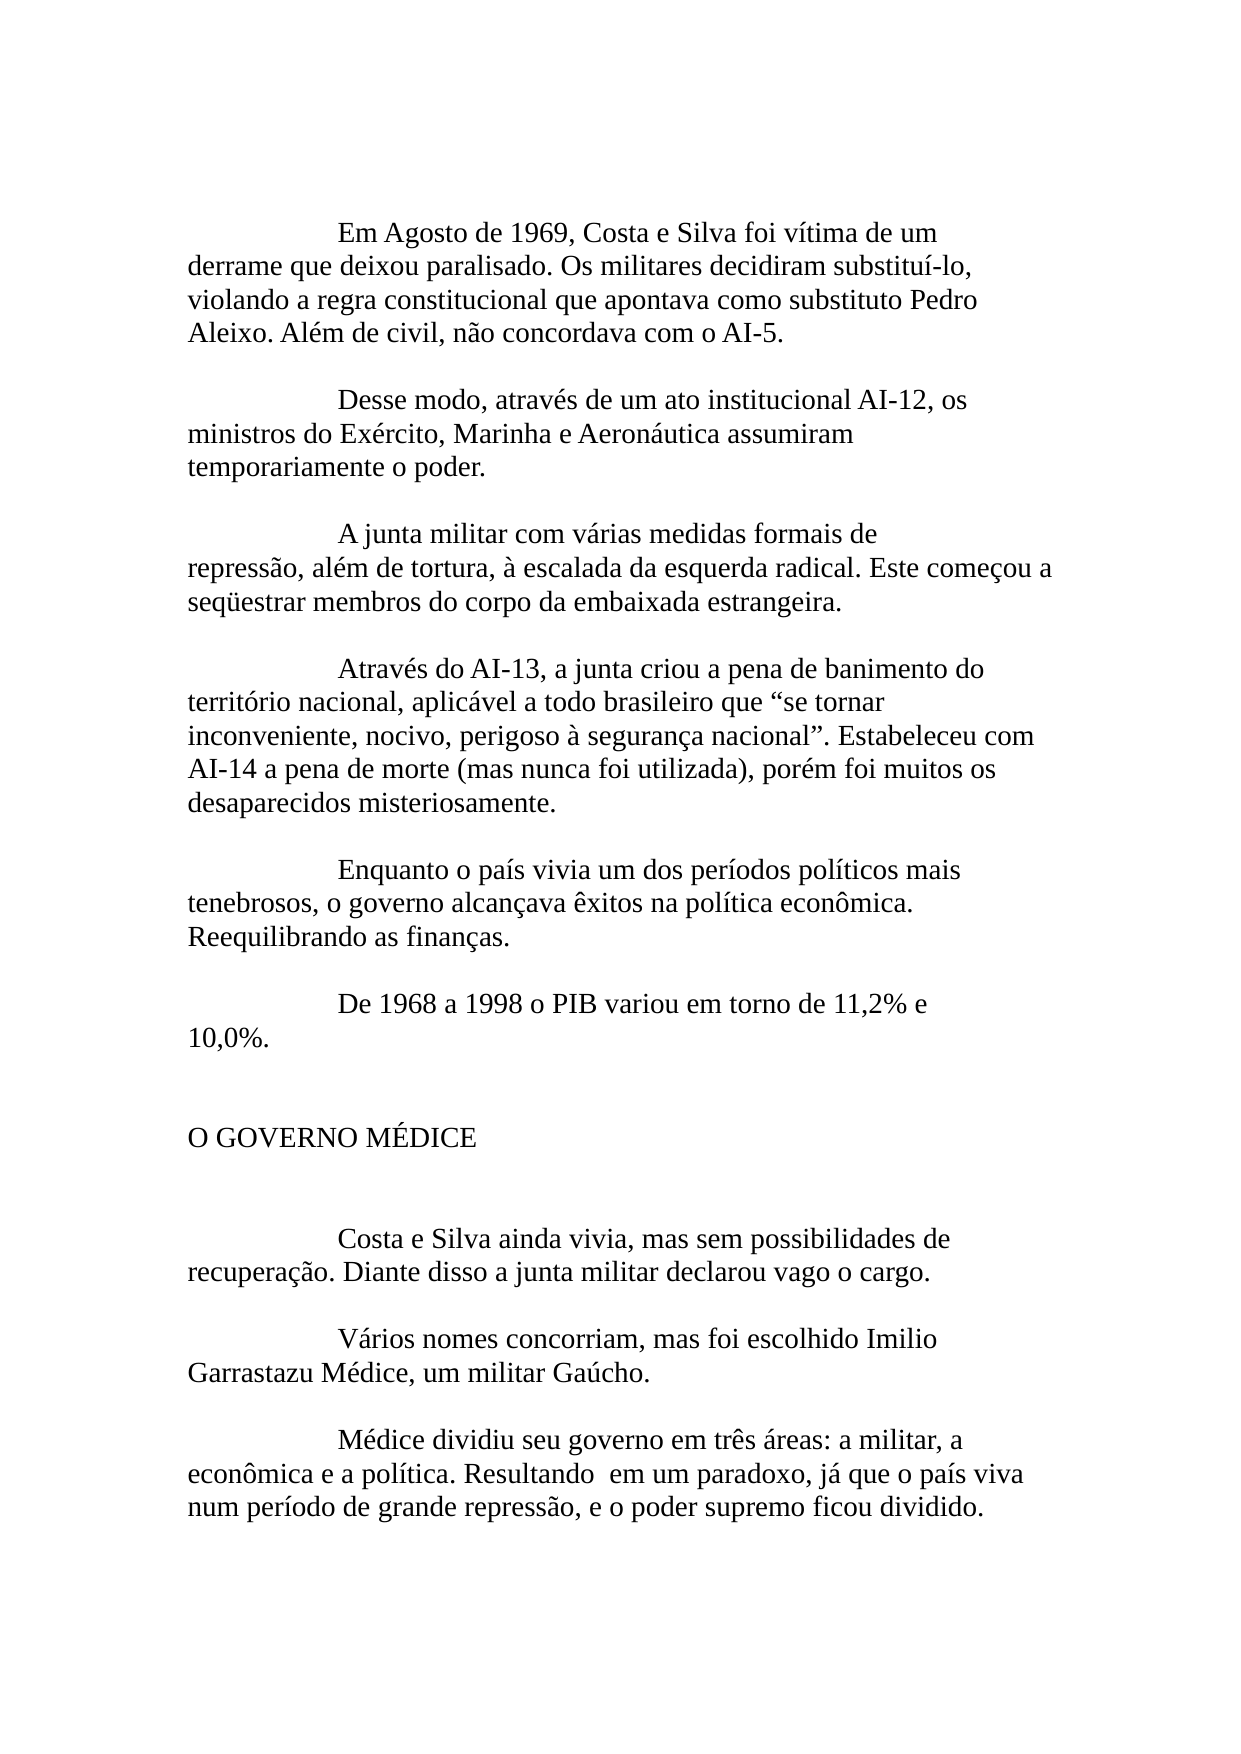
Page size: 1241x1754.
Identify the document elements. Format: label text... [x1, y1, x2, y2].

text Costa e Silva ainda vivia, mas sem possibilidades de [187, 1221, 1053, 1254]
text De 1968 a 1998 o PIB variou em torno de 11,2% e [187, 986, 1053, 1020]
text tenebrosos, o governo alcançava êxitos na política econômica. [187, 886, 1053, 919]
text AI-14 a pena de morte (mas nunca foi utilizada), porém foi muitos os [187, 751, 1053, 785]
text território nacional, aplicável a todo brasileiro que “se tornar [187, 684, 1053, 718]
text desaparecidos misteriosamente. [187, 785, 1053, 818]
text Médice dividiu seu governo em três áreas: a militar, a [187, 1422, 1053, 1456]
text repressão, além de tortura, à escalada da esquerda radical. Este começou a [187, 550, 1053, 584]
text 10,0%. [187, 1020, 1053, 1053]
text Aleixo. Além de civil, não concordava com o AI-5. [187, 315, 1053, 349]
text ministros do Exército, Marinha e Aeronáutica assumiram [187, 416, 1053, 449]
text seqüestrar membros do corpo da embaixada estrangeira. [187, 584, 1053, 617]
text inconveniente, nocivo, perigoso à segurança nacional”. Estabeleceu com [187, 718, 1053, 751]
text derrame que deixou paralisado. Os militares decidiram substituí-lo, [187, 248, 1053, 282]
text Desse modo, através de um ato institucional AI-12, os [187, 382, 1053, 416]
text Em Agosto de 1969, Costa e Silva foi vítima de um [187, 215, 1053, 248]
text num período de grande repressão, e o poder supremo ficou dividido. [187, 1489, 1053, 1523]
text Garrastazu Médice, um militar Gaúcho. [187, 1355, 1053, 1389]
text Enquanto o país vivia um dos períodos políticos mais [187, 852, 1053, 886]
text econômica e a política. Resultando em um paradoxo, já que o país viva [187, 1456, 1053, 1489]
text violando a regra constitucional que apontava como substituto Pedro [187, 282, 1053, 315]
text recuperação. Diante disso a junta militar declarou vago o cargo. [187, 1254, 1053, 1288]
text A junta militar com várias medidas formais de [187, 517, 1053, 550]
text Reequilibrando as finanças. [187, 919, 1053, 953]
text O GOVERNO MÉDICE [187, 1120, 1053, 1154]
text temporariamente o poder. [187, 449, 1053, 483]
text Vários nomes concorriam, mas foi escolhido Imilio [187, 1322, 1053, 1355]
text Através do AI-13, a junta criou a pena de banimento do [187, 651, 1053, 684]
